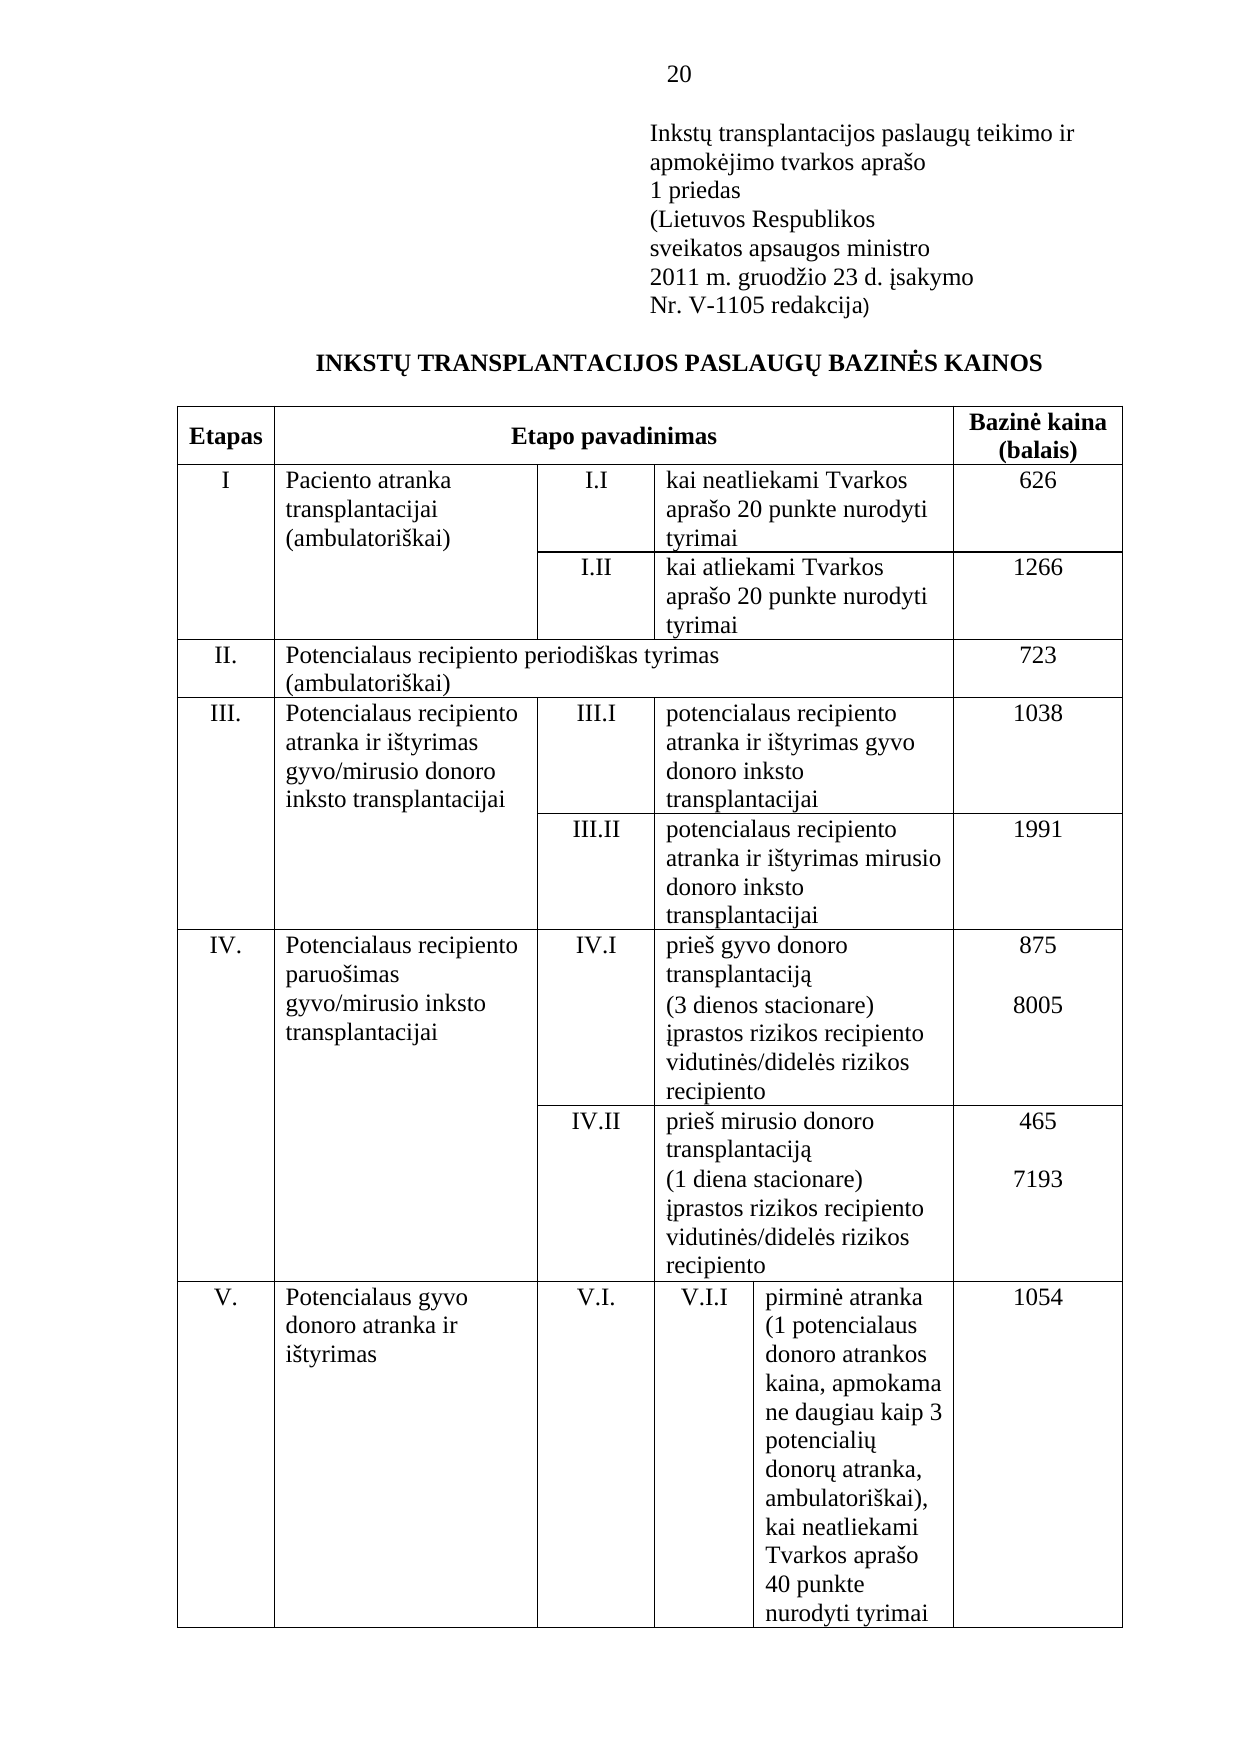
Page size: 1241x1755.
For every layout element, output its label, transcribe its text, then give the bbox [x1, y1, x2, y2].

table_cell 875 [954, 930, 1122, 989]
text 2011 m. gruodžio 23 d. įsakymo [649, 262, 1181, 291]
table_cell IV.I [538, 930, 654, 1105]
table_cell III.II [538, 814, 654, 929]
text (Lietuvos Respublikos [649, 204, 1181, 233]
table_cell 1991 [954, 814, 1122, 929]
table_cell V.I.I [655, 1282, 753, 1627]
table_cell I [178, 465, 274, 639]
table_cell 7193 [954, 1163, 1122, 1281]
text 1 priedas [649, 176, 1181, 204]
table_cell Paciento atranka transplantacijai (ambulatoriškai) [275, 465, 537, 639]
table_header Bazinė kaina (balais) [954, 407, 1122, 464]
table_cell 1266 [954, 553, 1122, 639]
table_cell kai neatliekami Tvarkos aprašo 20 punkte nurodyti tyrimai [655, 465, 953, 551]
table_header Etapo pavadinimas [275, 407, 953, 464]
text INKSTŲ TRANSPLANTACIJOS PASLAUGŲ BAZINĖS KAINOS [177, 348, 1181, 377]
table_cell IV. [178, 930, 274, 1281]
table_cell Potencialaus recipiento atranka ir ištyrimas gyvo/mirusio donoro inksto transplantacijai [275, 698, 537, 929]
table_cell prieš mirusio donoro transplantaciją [655, 1106, 953, 1163]
table_cell V.I. [538, 1282, 654, 1627]
table_cell pirminė atranka (1 potencialaus donoro atrankos kaina, apmokama ne daugiau kaip 3 potencialių donorų atranka, ambulatoriškai), kai neatliekami Tvarkos aprašo 40 punkte nurodyti tyrimai [754, 1282, 953, 1627]
table_cell 1054 [954, 1282, 1122, 1627]
text apmokėjimo tvarkos aprašo [649, 147, 1181, 176]
table_cell II. [178, 640, 274, 697]
table_cell V. [178, 1282, 274, 1627]
table_cell 465 [954, 1106, 1122, 1163]
table_cell I.I [538, 465, 654, 551]
table_cell Potencialaus recipiento paruošimas gyvo/mirusio inksto transplantacijai [275, 930, 537, 1281]
table_cell potencialaus recipiento atranka ir ištyrimas mirusio donoro inksto transplantacijai [655, 814, 953, 929]
table_cell (1 diena stacionare) įprastos rizikos recipiento vidutinės/didelės rizikos recipiento [655, 1163, 953, 1281]
table_cell potencialaus recipiento atranka ir ištyrimas gyvo donoro inksto transplantacijai [655, 698, 953, 813]
table_cell 626 [954, 465, 1122, 551]
table_cell 1038 [954, 698, 1122, 813]
table_cell III. [178, 698, 274, 929]
text Inkstų transplantacijos paslaugų teikimo ir [649, 118, 1181, 147]
table_cell IV.II [538, 1106, 654, 1281]
table_cell 8005 [954, 989, 1122, 1105]
table_cell [922, 640, 953, 697]
table_cell kai atliekami Tvarkos aprašo 20 punkte nurodyti tyrimai [655, 553, 953, 639]
table_cell [895, 640, 922, 697]
table_cell Potencialaus gyvo donoro atranka ir ištyrimas [275, 1282, 537, 1627]
table_cell prieš gyvo donoro transplantaciją [655, 930, 953, 989]
table_cell 723 [954, 640, 1122, 697]
table_cell (3 dienos stacionare) įprastos rizikos recipiento vidutinės/didelės rizikos recipiento [655, 989, 953, 1105]
table_cell III.I [538, 698, 654, 813]
table_header Etapas [178, 407, 274, 464]
table_cell I.II [538, 553, 654, 639]
text sveikatos apsaugos ministro [649, 233, 1181, 262]
text Nr. V-1105 redakcija) [649, 291, 1181, 319]
table_cell Potencialaus recipiento periodiškas tyrimas (ambulatoriškai) [275, 640, 895, 697]
